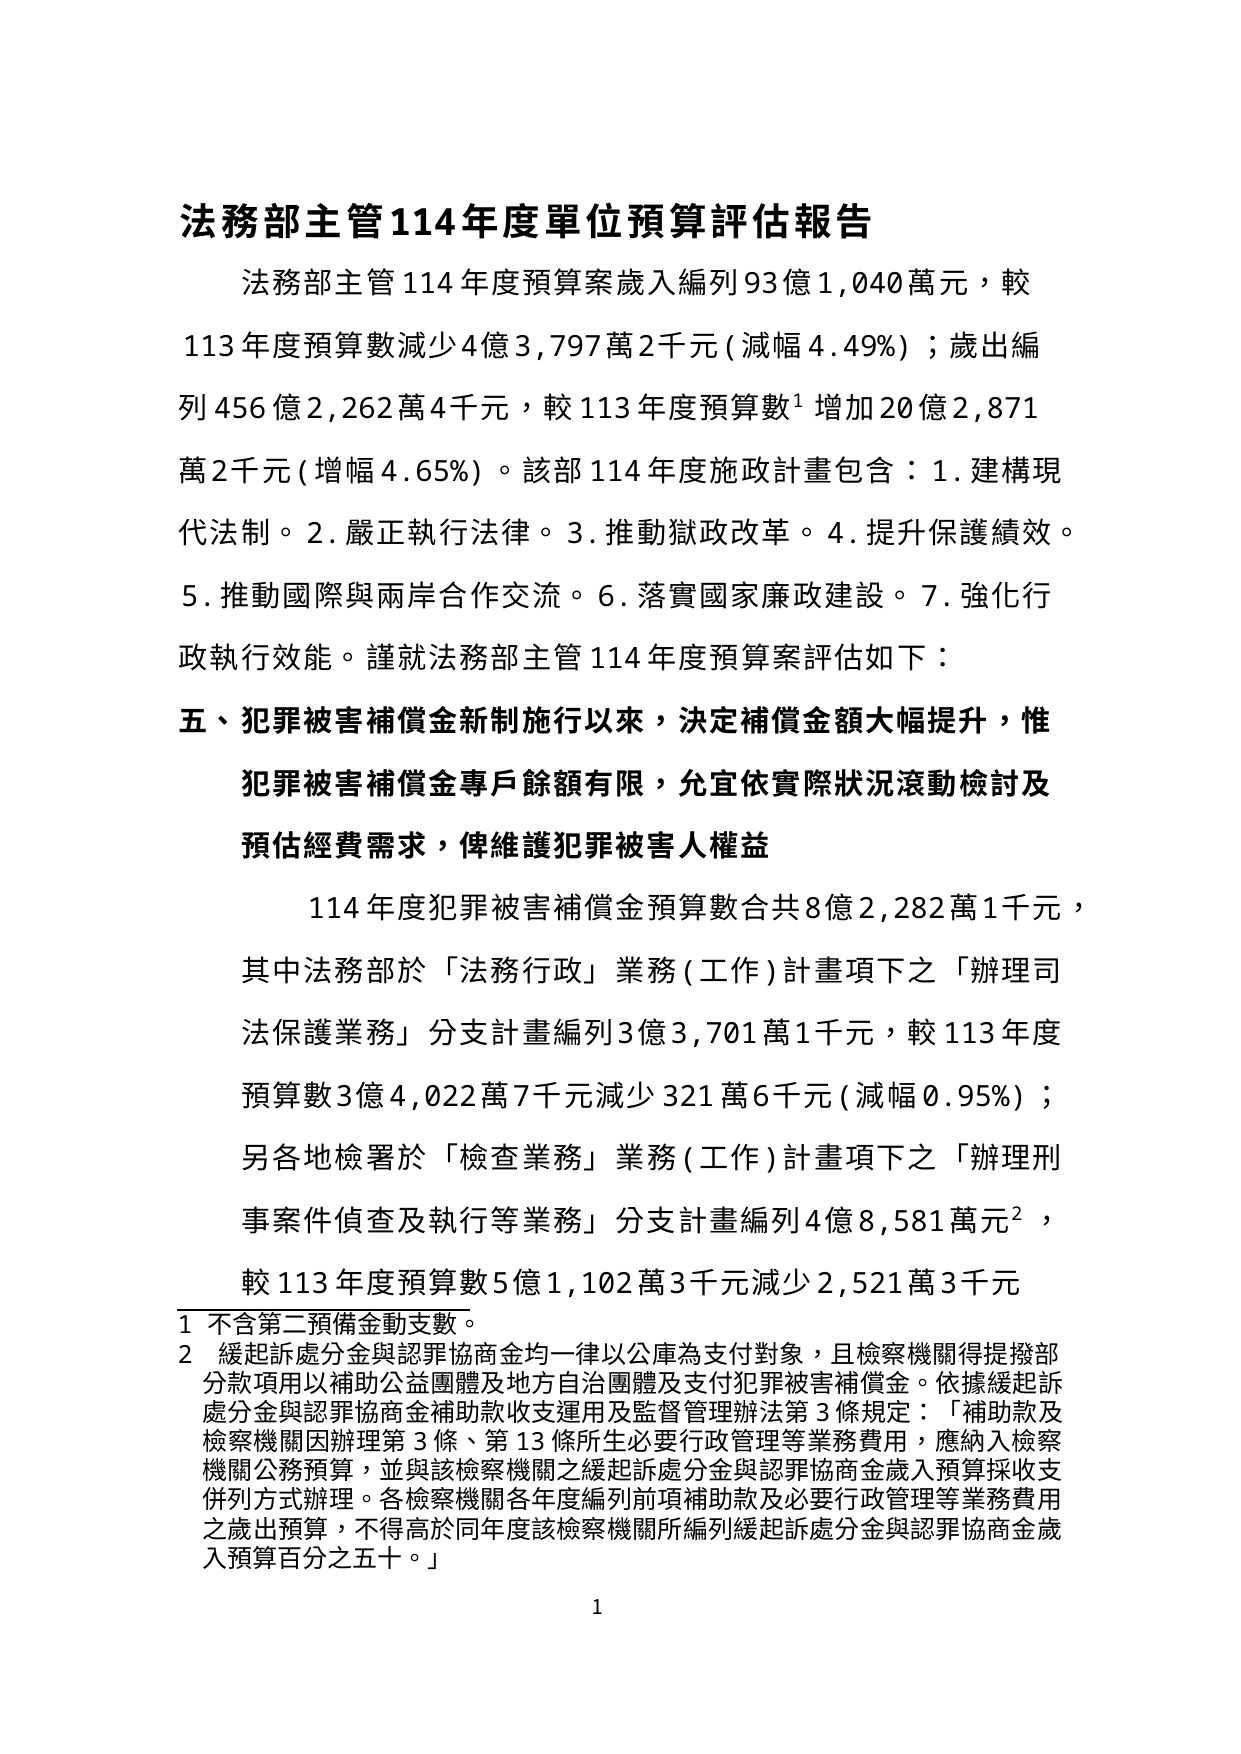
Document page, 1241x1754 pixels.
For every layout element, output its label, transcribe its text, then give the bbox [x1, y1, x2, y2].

text 不含第二預備金動支數。 [177, 1311, 1063, 1340]
text 法務部主管114年度預算案歲入編列93億1,040萬元，較113年度預算數減少4億3,797萬2千元(減幅4.49%)；歲出編列456億2,262萬4千元，較113年度預算數增加20億2,871萬2千元(增幅4.65%)。該部114年度施政計畫包含：1.建構現代法制。2.嚴正執行法律。3.推動獄政改革。4.提升保護績效。5.推動國際與兩岸合作交流。6.落實國家廉政建設。7.強化行政執行效能。謹就法務部主管114年度預算案評估如下： [177, 240, 1063, 677]
text 五、犯罪被害補償金新制施行以來，決定補償金額大幅提升，惟犯罪被害補償金專戶餘額有限，允宜依實際狀況滾動檢討及預估經費需求，俾維護犯罪被害人權益 [177, 677, 1063, 865]
text 緩起訴處分金與認罪協商金均一律以公庫為支付對象，且檢察機關得提撥部分款項用以補助公益團體及地方自治團體及支付犯罪被害補償金。依據緩起訴處分金與認罪協商金補助款收支運用及監督管理辦法第3條規定：「補助款及檢察機關因辦理第3條、第13條所生必要行政管理等業務費用，應納入檢察機關公務預算，並與該檢察機關之緩起訴處分金與認罪協商金歲入預算採收支併列方式辦理。各檢察機關各年度編列前項補助款及必要行政管理等業務費用之歲出預算，不得高於同年度該檢察機關所編列緩起訴處分金與認罪協商金歲入預算百分之五十。」 [177, 1340, 1063, 1573]
text 法務部主管114年度單位預算評估報告 [177, 177, 1063, 240]
text 114年度犯罪被害補償金預算數合共8億2,282萬1千元，其中法務部於「法務行政」業務(工作)計畫項下之「辦理司法保護業務」分支計畫編列3億3,701萬1千元，較113年度預算數3億4,022萬7千元減少321萬6千元(減幅0.95%)；另各地檢署於「檢查業務」業務(工作)計畫項下之「辦理刑事案件偵查及執行等業務」分支計畫編列4億8,581萬元，較113年度預算數5億1,102萬3千元減少2,521萬3千元(減幅4.93%)。經查： [236, 865, 1063, 1302]
